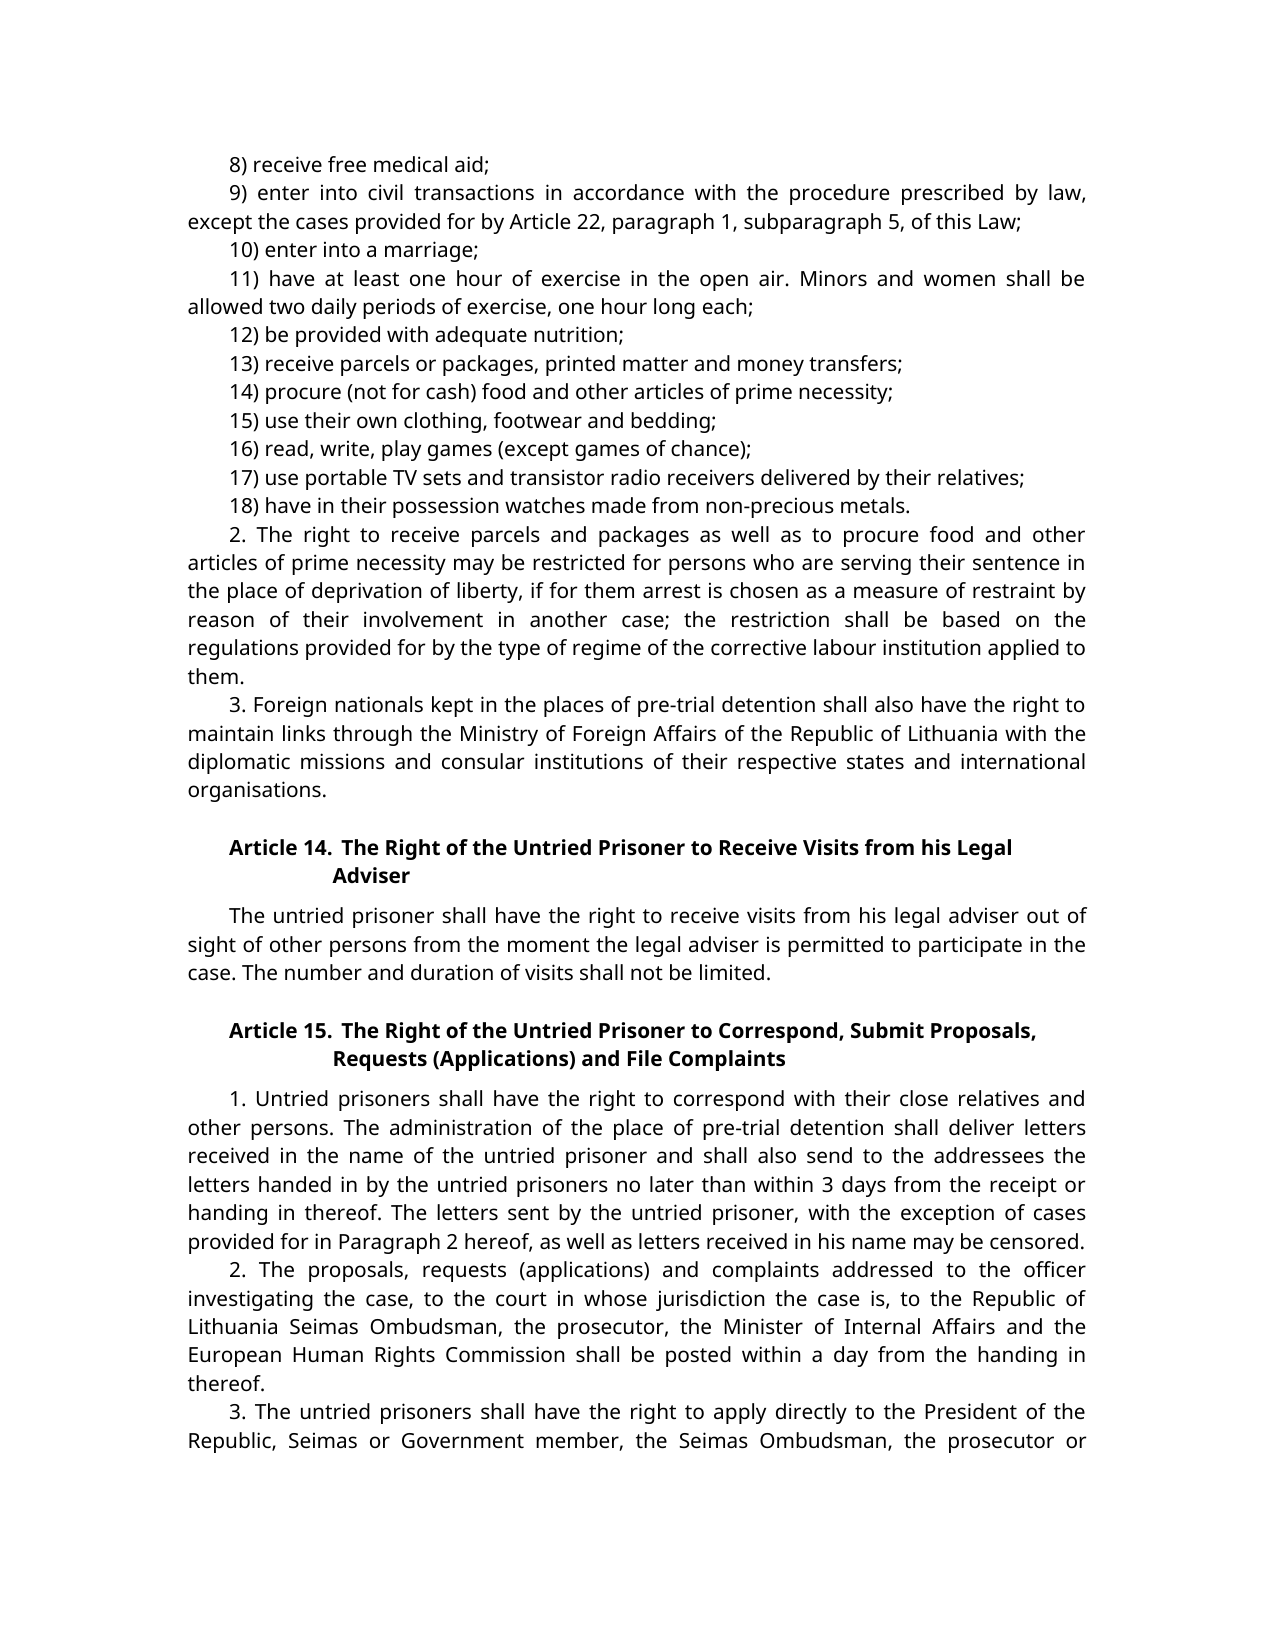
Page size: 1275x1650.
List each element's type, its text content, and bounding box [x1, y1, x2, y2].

text 1. Untried prisoners shall have the right to correspond with their close relatives and other persons. The administration of the place of pre-trial detention shall deliver letters received in the name of the untried prisoner and shall also send to the addressees the letters handed in by the untried prisoners no later than within 3 days from the receipt or handing in thereof. The letters sent by the untried prisoner, with the exception of cases provided for in Paragraph 2 hereof, as well as letters received in his name may be censored. [187, 1084, 1087, 1255]
text 2. The proposals, requests (applications) and complaints addressed to the officer investigating the case, to the court in whose jurisdiction the case is, to the Republic of Lithuania Seimas Ombudsman, the prosecutor, the Minister of Internal Affairs and the European Human Rights Commission shall be posted within a day from the handing in thereof. [187, 1255, 1087, 1397]
text 14) procure (not for cash) food and other articles of prime necessity; [187, 377, 1087, 406]
text Article 14. The Right of the Untried Prisoner to Receive Visits from his Legal Adviser [187, 833, 1087, 890]
text Article 15. The Right of the Untried Prisoner to Correspond, Submit Proposals, Requests (Applications) and File Complaints [187, 1016, 1087, 1073]
text 3. The untried prisoners shall have the right to apply directly to the President of the Republic, Seimas or Government member, the Seimas Ombudsman, the prosecutor or [187, 1397, 1087, 1454]
text 13) receive parcels or packages, printed matter and money transfers; [187, 349, 1087, 377]
text 18) have in their possession watches made from non-precious metals. [187, 491, 1087, 520]
text 2. The right to receive parcels and packages as well as to procure food and other articles of prime necessity may be restricted for persons who are serving their sentence in the place of deprivation of liberty, if for them arrest is chosen as a measure of restraint by reason of their involvement in another case; the restriction shall be based on the regulations provided for by the type of regime of the corrective labour institution applied to them. [187, 520, 1087, 690]
text 15) use their own clothing, footwear and bedding; [187, 406, 1087, 434]
text 12) be provided with adequate nutrition; [187, 321, 1087, 349]
text 11) have at least one hour of exercise in the open air. Minors and women shall be allowed two daily periods of exercise, one hour long each; [187, 264, 1087, 321]
text The untried prisoner shall have the right to receive visits from his legal adviser out of sight of other persons from the moment the legal adviser is permitted to participate in the case. The number and duration of visits shall not be limited. [187, 902, 1087, 987]
text 3. Foreign nationals kept in the places of pre-trial detention shall also have the right to maintain links through the Ministry of Foreign Affairs of the Republic of Lithuania with the diplomatic missions and consular institutions of their respective states and international organisations. [187, 690, 1087, 804]
text 16) read, write, play games (except games of chance); [187, 434, 1087, 463]
text 8) receive free medical aid; [187, 150, 1087, 178]
text 17) use portable TV sets and transistor radio receivers delivered by their relatives; [187, 463, 1087, 491]
text 10) enter into a marriage; [187, 235, 1087, 264]
text 9) enter into civil transactions in accordance with the procedure prescribed by law, except the cases provided for by Article 22, paragraph 1, subparagraph 5, of this Law; [187, 178, 1087, 235]
